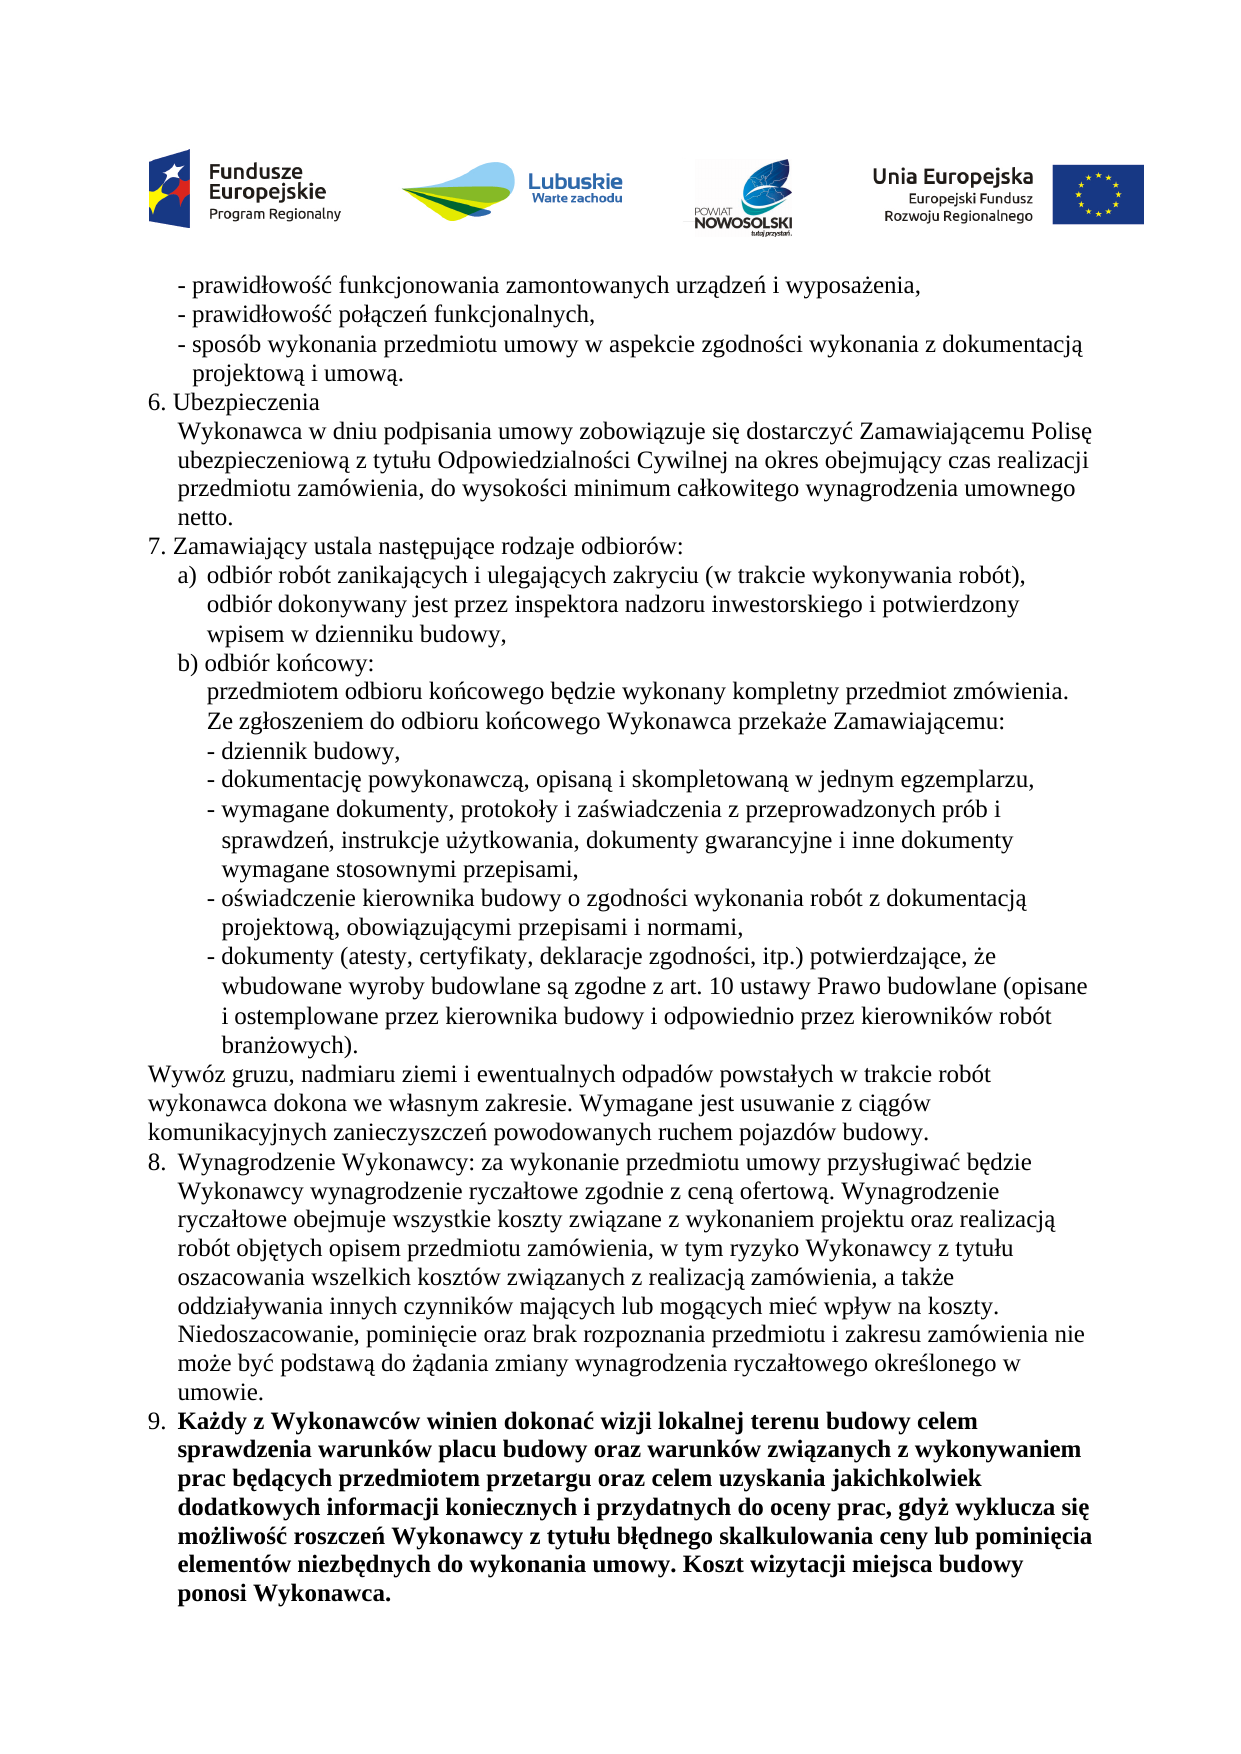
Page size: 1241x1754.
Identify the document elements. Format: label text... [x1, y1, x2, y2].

text Wykonawca w dniu podpisania umowy zobowiązuje się dostarczyć Zamawiającemu Polisę ubezpieczeniową z tytułu Odpowiedzialności Cywilnej na okres obejmujący czas realizacji przedmiotu zamówienia, do wysokości minimum całkowitego wynagrodzenia umownego netto. [177, 416, 1093, 531]
text - dokumenty (atesty, certyfikaty, deklaracje zgodności, itp.) potwierdzające, że wbudowane wyroby budowlane są zgodne z art. 10 ustawy Prawo budowlane (opisane i ostemplowane przez kierownika budowy i odpowiednio przez kierowników robót branżowych). [207, 941, 1093, 1059]
text - prawidłowość połączeń funkcjonalnych, [177, 299, 1093, 328]
text b) odbiór końcowy: [177, 648, 1093, 676]
text 9. Każdy z Wykonawców winien dokonać wizji lokalnej terenu budowy celem sprawdzenia warunków placu budowy oraz warunków związanych z wykonywaniem prac będących przedmiotem przetargu oraz celem uzyskania jakichkolwiek dodatkowych informacji koniecznych i przydatnych do oceny prac, gdyż wyklucza się możliwość roszczeń Wykonawcy z tytułu błędnego skalkulowania ceny lub pominięcia elementów niezbędnych do wykonania umowy. Koszt wizytacji miejsca budowy ponosi Wykonawca. [148, 1406, 1093, 1607]
text 7. Zamawiający ustala następujące rodzaje odbiorów: [148, 531, 1093, 560]
text - sposób wykonania przedmiotu umowy w aspekcie zgodności wykonania z dokumentacją projektową i umową. [177, 328, 1093, 387]
text - dokumentację powykonawczą, opisaną i skompletowaną w jednym egzemplarzu, [207, 764, 1093, 793]
text - wymagane dokumenty, protokoły i zaświadczenia z przeprowadzonych prób i sprawdzeń, instrukcje użytkowania, dokumenty gwarancyjne i inne dokumenty wymagane stosownymi przepisami, [207, 793, 1093, 883]
text Wywóz gruzu, nadmiaru ziemi i ewentualnych odpadów powstałych w trakcie robót wykonawca dokona we własnym zakresie. Wymagane jest usuwanie z ciągów komunikacyjnych zanieczyszczeń powodowanych ruchem pojazdów budowy. [148, 1059, 1093, 1147]
text 8. Wynagrodzenie Wykonawcy: za wykonanie przedmiotu umowy przysługiwać będzie Wykonawcy wynagrodzenie ryczałtowe zgodnie z ceną ofertową. Wynagrodzenie ryczałtowe obejmuje wszystkie koszty związane z wykonaniem projektu oraz realizacją robót objętych opisem przedmiotu zamówienia, w tym ryzyko Wykonawcy z tytułu oszacowania wszelkich kosztów związanych z realizacją zamówienia, a także oddziaływania innych czynników mających lub mogących mieć wpływ na koszty. Niedoszacowanie, pominięcie oraz brak rozpoznania przedmiotu i zakresu zamówienia nie może być podstawą do żądania zmiany wynagrodzenia ryczałtowego określonego w umowie. [148, 1147, 1093, 1406]
text projektową, obowiązującymi przepisami i normami, [221, 912, 1093, 941]
text - dziennik budowy, [207, 736, 1093, 764]
text przedmiotem odbioru końcowego będzie wykonany kompletny przedmiot zmówienia. Ze zgłoszeniem do odbioru końcowego Wykonawca przekaże Zamawiającemu: [207, 676, 1093, 736]
text - prawidłowość funkcjonowania zamontowanych urządzeń i wyposażenia, [177, 270, 1093, 299]
text - oświadczenie kierownika budowy o zgodności wykonania robót z dokumentacją [207, 883, 1093, 912]
text a) odbiór robót zanikających i ulegających zakryciu (w trakcie wykonywania robót), odbiór dokonywany jest przez inspektora nadzoru inwestorskiego i potwierdzony wpisem w dzienniku budowy, [177, 560, 1093, 648]
text 6. Ubezpieczenia [148, 387, 1093, 416]
